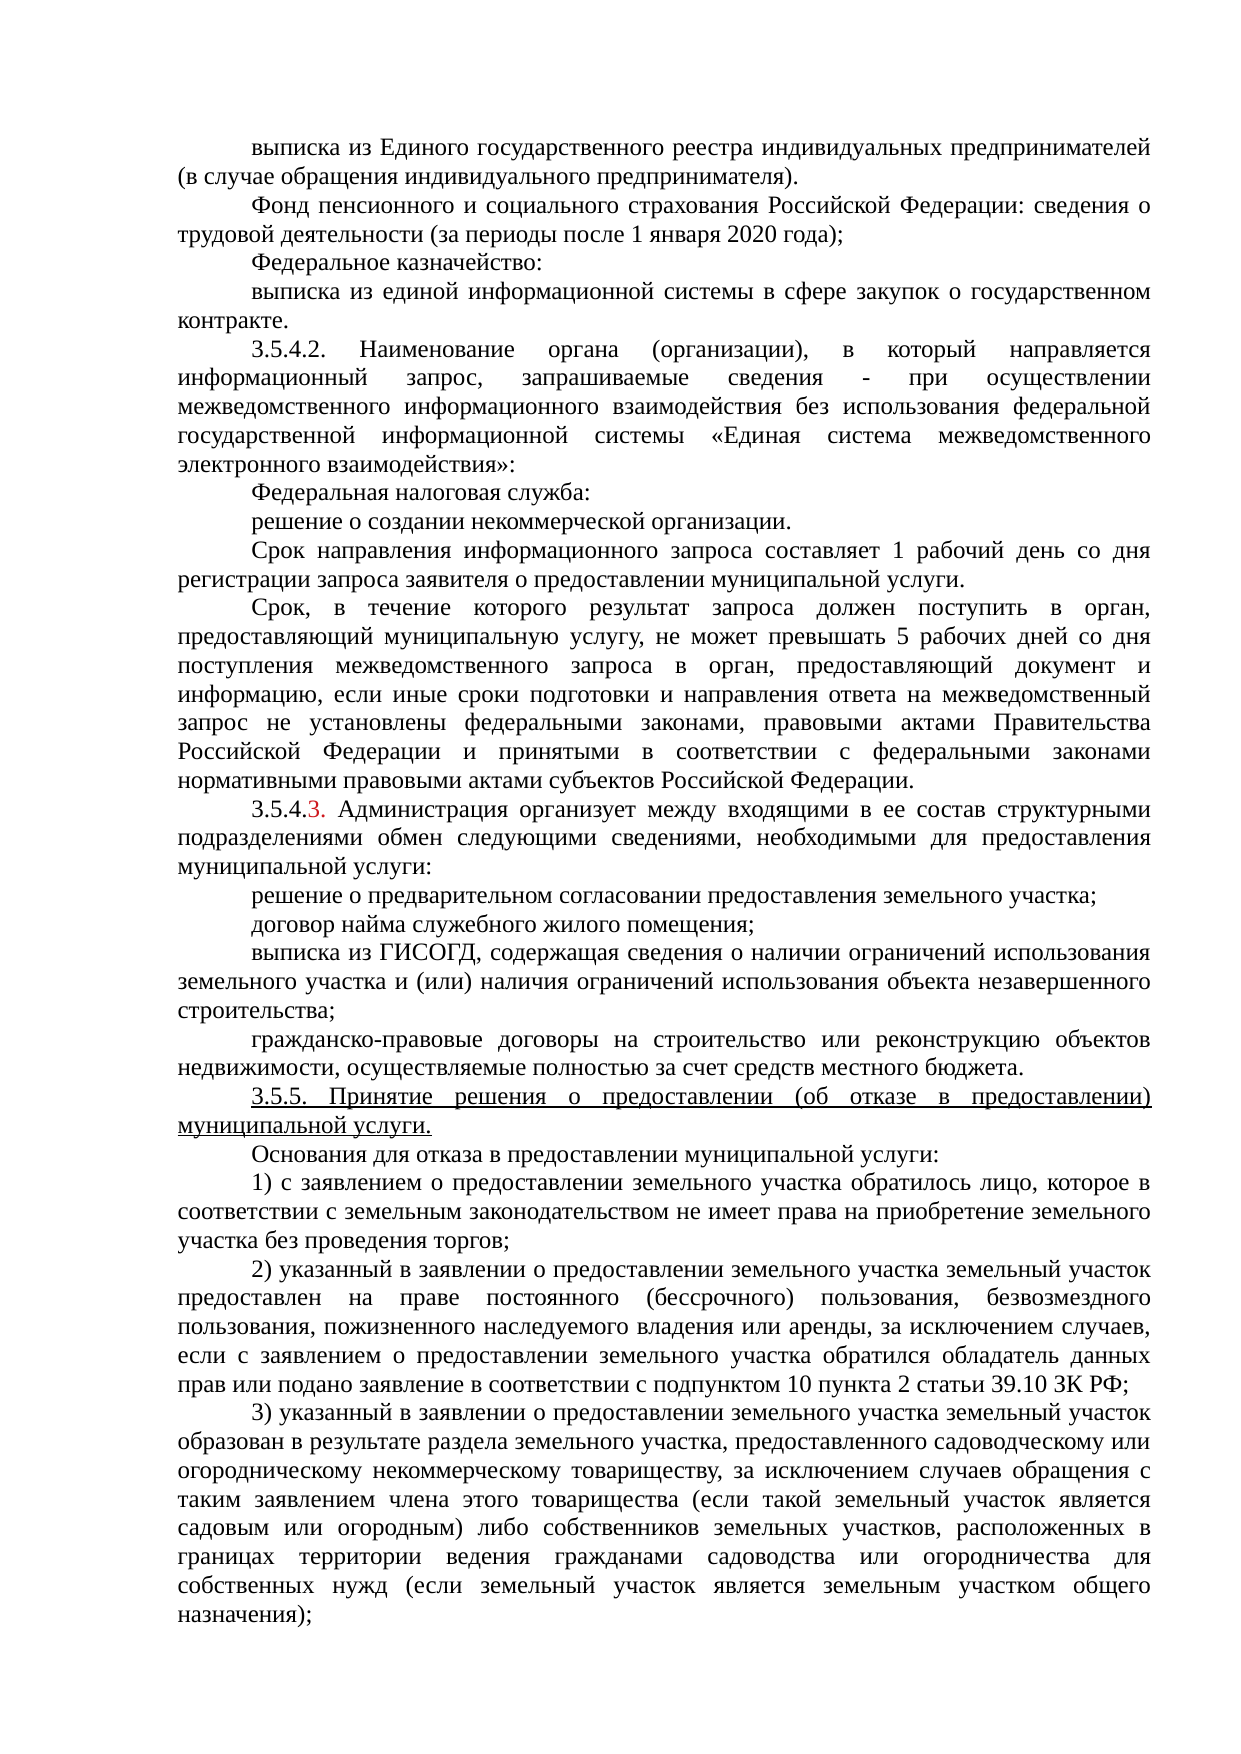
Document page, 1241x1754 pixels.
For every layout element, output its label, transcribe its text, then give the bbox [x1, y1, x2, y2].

text 3) указанный в заявлении о предоставлении земельного участка земельный участок образован в результате раздела земельного участка, предоставленного садоводческому или огородническому некоммерческому товариществу, за исключением случаев обращения с таким заявлением члена этого товарищества (если такой земельный участок является садовым или огородным) либо собственников земельных участков, расположенных в границах территории ведения гражданами садоводства или огородничества для собственных нужд (если земельный участок является земельным участком общего назначения); [177, 1397, 1152, 1627]
text выписка из Единого государственного реестра индивидуальных предпринимателей (в случае обращения индивидуального предпринимателя). [177, 132, 1152, 190]
text Федеральное казначейство: [177, 247, 1152, 276]
text договор найма служебного жилого помещения; [177, 909, 1152, 937]
text 2) указанный в заявлении о предоставлении земельного участка земельный участок предоставлен на праве постоянного (бессрочного) пользования, безвозмездного пользования, пожизненного наследуемого владения или аренды, за исключением случаев, если с заявлением о предоставлении земельного участка обратился обладатель данных прав или подано заявление в соответствии с подпунктом 10 пункта 2 статьи 39.10 ЗК РФ; [177, 1254, 1152, 1397]
text 3.5.4.2. Наименование органа (организации), в который направляется информационный запрос, запрашиваемые сведения - при осуществлении межведомственного информационного взаимодействия без использования федеральной государственной информационной системы «Единая система межведомственного электронного взаимодействия»: [177, 334, 1152, 477]
text Федеральная налоговая служба: [177, 477, 1152, 506]
text Основания для отказа в предоставлении муниципальной услуги: [177, 1139, 1152, 1167]
text Срок направления информационного запроса составляет 1 рабочий день со дня регистрации запроса заявителя о предоставлении муниципальной услуги. [177, 535, 1152, 592]
text 1) с заявлением о предоставлении земельного участка обратилось лицо, которое в соответствии с земельным законодательством не имеет права на приобретение земельного участка без проведения торгов; [177, 1167, 1152, 1254]
text Срок, в течение которого результат запроса должен поступить в орган, предоставляющий муниципальную услугу, не может превышать 5 рабочих дней со дня поступления межведомственного запроса в орган, предоставляющий документ и информацию, если иные сроки подготовки и направления ответа на межведомственный запрос не установлены федеральными законами, правовыми актами Правительства Российской Федерации и принятыми в соответствии с федеральными законами нормативными правовыми актами субъектов Российской Федерации. [177, 592, 1152, 794]
text решение о предварительном согласовании предоставления земельного участка; [177, 880, 1152, 909]
text 3.5.4.3. Администрация организует между входящими в ее состав структурными подразделениями обмен следующими сведениями, необходимыми для предоставления муниципальной услуги: [177, 794, 1152, 880]
text Фонд пенсионного и социального страхования Российской Федерации: сведения о трудовой деятельности (за периоды после 1 января 2020 года); [177, 190, 1152, 247]
text выписка из ГИСОГД, содержащая сведения о наличии ограничений использования земельного участка и (или) наличия ограничений использования объекта незавершенного строительства; [177, 937, 1152, 1024]
text гражданско-правовые договоры на строительство или реконструкцию объектов недвижимости, осуществляемые полностью за счет средств местного бюджета. [177, 1024, 1152, 1081]
text 3.5.5. Принятие решения о предоставлении (об отказе в предоставлении) муниципальной услуги. [177, 1081, 1152, 1139]
text выписка из единой информационной системы в сфере закупок о государственном контракте. [177, 276, 1152, 334]
text решение о создании некоммерческой организации. [177, 506, 1152, 535]
